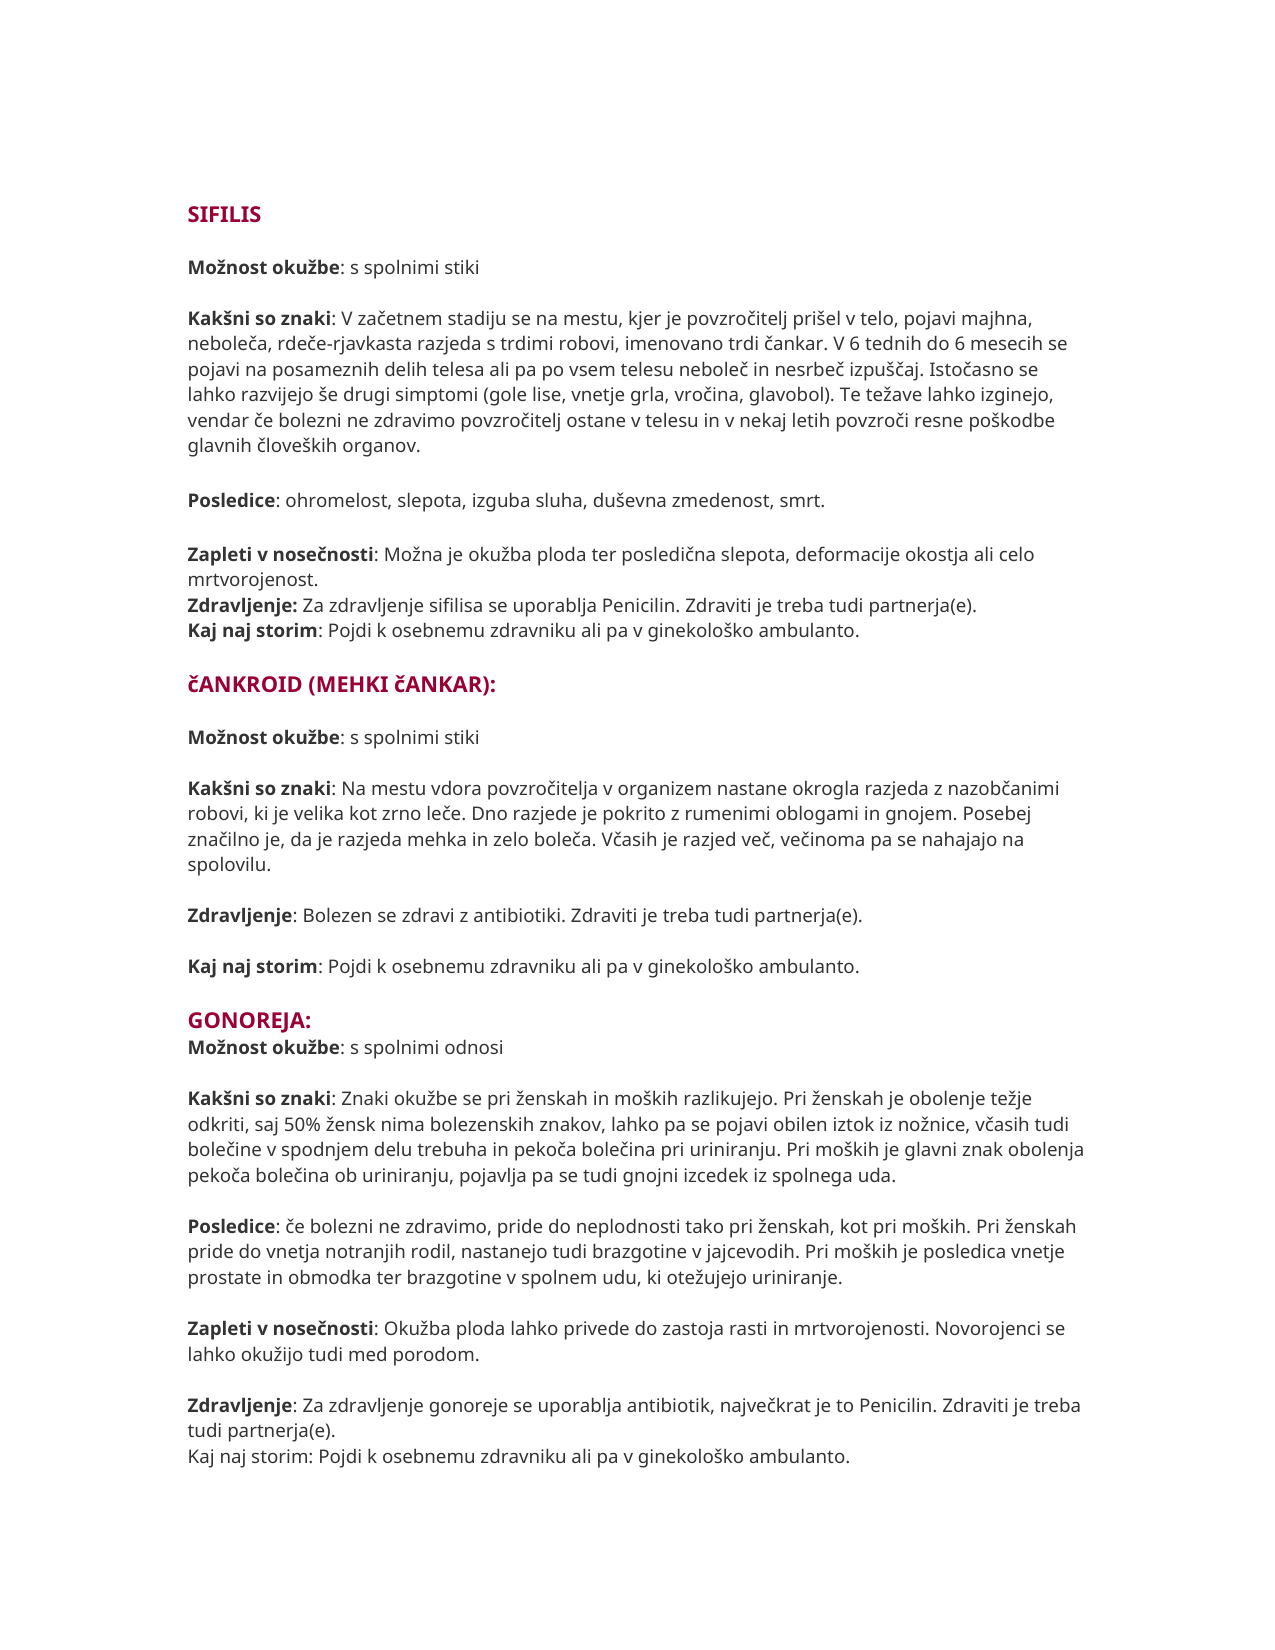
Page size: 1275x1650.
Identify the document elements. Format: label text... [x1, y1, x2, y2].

text Zapleti v nosečnosti: Možna je okužba ploda ter posledična slepota, deformacije okostja ali celo mrtvorojenost. Zdravljenje: Za zdravljenje sifilisa se uporablja Penicilin. Zdraviti je treba tudi partnerja(e). Kaj naj storim: Pojdi k osebnemu zdravniku ali pa v ginekološko ambulanto. čANKROID (MEHKI čANKAR): Možnost okužbe: s spolnimi stiki Kakšni so znaki: Na mestu vdora povzročitelja v organizem nastane okrogla razjeda z nazobčanimi robovi, ki je velika kot zrno leče. Dno razjede je pokrito z rumenimi oblogami in gnojem. Posebej značilno je, da je razjeda mehka in zelo boleča. Včasih je razjed več, večinoma pa se nahajajo na spolovilu. Zdravljenje: Bolezen se zdravi z antibiotiki. Zdraviti je treba tudi partnerja(e). Kaj naj storim: Pojdi k osebnemu zdravniku ali pa v ginekološko ambulanto. GONOREJA: Možnost okužbe: s spolnimi odnosi Kakšni so znaki: Znaki okužbe se pri ženskah in moških razlikujejo. Pri ženskah je obolenje težje odkriti, saj 50% žensk nima bolezenskih znakov, lahko pa se pojavi obilen iztok iz nožnice, včasih tudi bolečine v spodnjem delu trebuha in pekoča bolečina pri uriniranju. Pri moških je glavni znak obolenja pekoča bolečina ob uriniranju, pojavlja pa se tudi gnojni izcedek iz spolnega uda. Posledice: če bolezni ne zdravimo, pride do neplodnosti tako pri ženskah, kot pri moških. Pri ženskah pride do vnetja notranjih rodil, nastanejo tudi brazgotine v jajcevodih. Pri moških je posledica vnetje prostate in obmodka ter brazgotine v spolnem udu, ki otežujejo uriniranje. Zapleti v nosečnosti: Okužba ploda lahko privede do zastoja rasti in mrtvorojenosti. Novorojenci se lahko okužijo tudi med porodom. Zdravljenje: Za zdravljenje gonoreje se uporablja antibiotik, največkrat je to Penicilin. Zdraviti je treba tudi partnerja(e). Kaj naj storim: Pojdi k osebnemu zdravniku ali pa v ginekološko ambulanto. [187, 541, 1087, 1468]
text SIFILIS Možnost okužbe: s spolnimi stiki Kakšni so znaki: V začetnem stadiju se na mestu, kjer je povzročitelj prišel v telo, pojavi majhna, neboleča, rdeče-rjavkasta razjeda s trdimi robovi, imenovano trdi čankar. V 6 tednih do 6 mesecih se pojavi na posameznih delih telesa ali pa po vsem telesu neboleč in nesrbeč izpuščaj. Istočasno se lahko razvijejo še drugi simptomi (gole lise, vnetje grla, vročina, glavobol). Te težave lahko izginejo, vendar če bolezni ne zdravimo povzročitelj ostane v telesu in v nekaj letih povzroči resne poškodbe glavnih človeških organov. [187, 199, 1087, 487]
text Posledice: ohromelost, slepota, izguba sluha, duševna zmedenost, smrt. [187, 487, 1087, 541]
